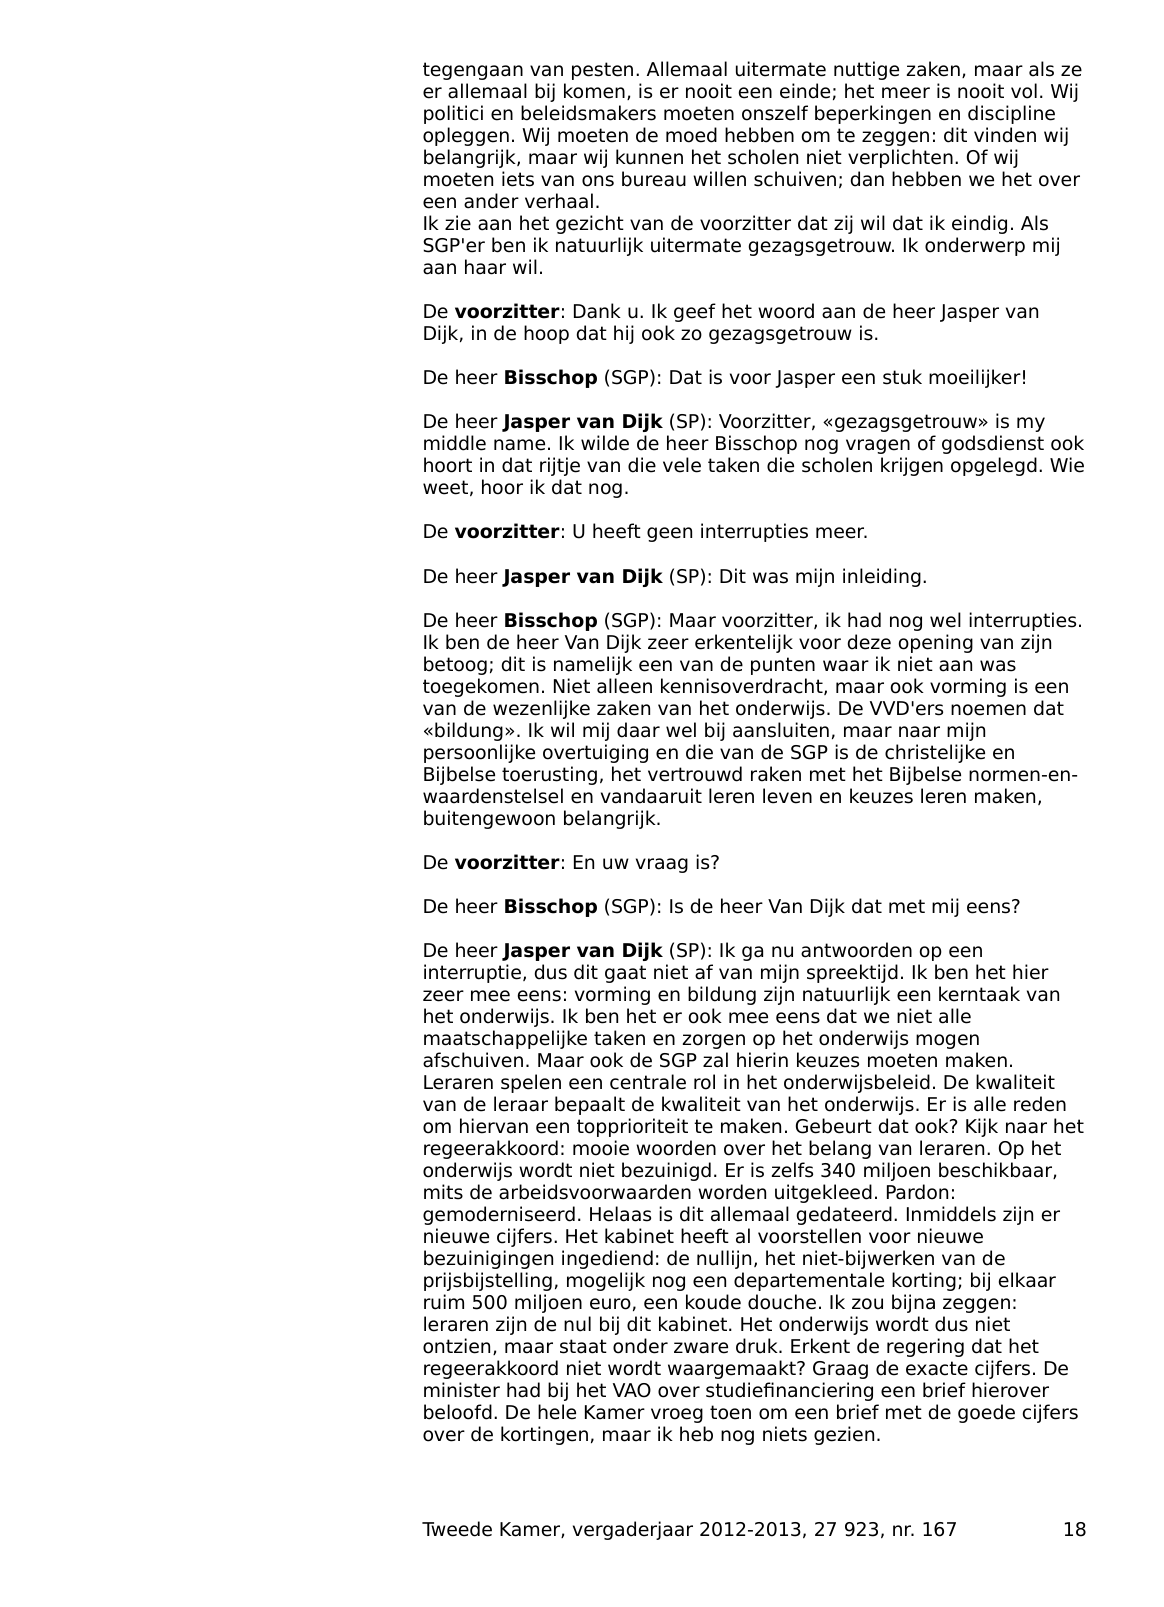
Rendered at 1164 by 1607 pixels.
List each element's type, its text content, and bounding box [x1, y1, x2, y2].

text De voorzitter: U heeft geen interrupties meer. [422, 521, 1087, 543]
text De heer Jasper van Dijk (SP): Dit was mijn inleiding. [422, 566, 1087, 588]
text De heer Bisschop (SGP): Dat is voor Jasper een stuk moeilijker! [422, 367, 1087, 389]
text tegengaan van pesten. Allemaal uitermate nuttige zaken, maar als ze er allemaal bij komen, is er nooit een einde; het meer is nooit vol. Wij politici en beleidsmakers moeten onszelf beperkingen en discipline opleggen. Wij moeten de moed hebben om te zeggen: dit vinden wij belangrijk, maar wij kunnen het scholen niet verplichten. Of wij moeten iets van ons bureau willen schuiven; dan hebben we het over een ander verhaal. [422, 59, 1087, 213]
text De voorzitter: En uw vraag is? [422, 852, 1087, 874]
text De heer Bisschop (SGP): Maar voorzitter, ik had nog wel interrupties. Ik ben de heer Van Dijk zeer erkentelijk voor deze opening van zijn betoog; dit is namelijk een van de punten waar ik niet aan was toegekomen. Niet alleen kennisoverdracht, maar ook vorming is een van de wezenlijke zaken van het onderwijs. De VVD'ers noemen dat «bildung». Ik wil mij daar wel bij aansluiten, maar naar mijn persoonlijke overtuiging en die van de SGP is de christelijke en Bijbelse toerusting, het vertrouwd raken met het Bijbelse normen-en-waardenstelsel en vandaaruit leren leven en keuzes leren maken, buitengewoon belangrijk. [422, 610, 1087, 829]
text Leraren spelen een centrale rol in het onderwijsbeleid. De kwaliteit van de leraar bepaalt de kwaliteit van het onderwijs. Er is alle reden om hiervan een topprioriteit te maken. Gebeurt dat ook? Kijk naar het regeerakkoord: mooie woorden over het belang van leraren. Op het onderwijs wordt niet bezuinigd. Er is zelfs 340 miljoen beschikbaar, mits de arbeidsvoorwaarden worden uitgekleed. Pardon: gemoderniseerd. Helaas is dit allemaal gedateerd. Inmiddels zijn er nieuwe cijfers. Het kabinet heeft al voorstellen voor nieuwe bezuinigingen ingediend: de nullijn, het niet-bijwerken van de prijsbijstelling, mogelijk nog een departementale korting; bij elkaar ruim 500 miljoen euro, een koude douche. Ik zou bijna zeggen: leraren zijn de nul bij dit kabinet. Het onderwijs wordt dus niet ontzien, maar staat onder zware druk. Erkent de regering dat het regeerakkoord niet wordt waargemaakt? Graag de exacte cijfers. De minister had bij het VAO over studiefinanciering een brief hierover beloofd. De hele Kamer vroeg toen om een brief met de goede cijfers over de kortingen, maar ik heb nog niets gezien. [422, 1072, 1087, 1446]
text De heer Jasper van Dijk (SP): Voorzitter, «gezagsgetrouw» is my middle name. Ik wilde de heer Bisschop nog vragen of godsdienst ook hoort in dat rijtje van die vele taken die scholen krijgen opgelegd. Wie weet, hoor ik dat nog. [422, 411, 1087, 499]
text De voorzitter: Dank u. Ik geef het woord aan de heer Jasper van Dijk, in de hoop dat hij ook zo gezagsgetrouw is. [422, 301, 1087, 345]
text De heer Bisschop (SGP): Is de heer Van Dijk dat met mij eens? [422, 896, 1087, 918]
text Ik zie aan het gezicht van de voorzitter dat zij wil dat ik eindig. Als SGP'er ben ik natuurlijk uitermate gezagsgetrouw. Ik onderwerp mij aan haar wil. [422, 213, 1087, 279]
text De heer Jasper van Dijk (SP): Ik ga nu antwoorden op een interruptie, dus dit gaat niet af van mijn spreektijd. Ik ben het hier zeer mee eens: vorming en bildung zijn natuurlijk een kerntaak van het onderwijs. Ik ben het er ook mee eens dat we niet alle maatschappelijke taken en zorgen op het onderwijs mogen afschuiven. Maar ook de SGP zal hierin keuzes moeten maken. [422, 940, 1087, 1072]
